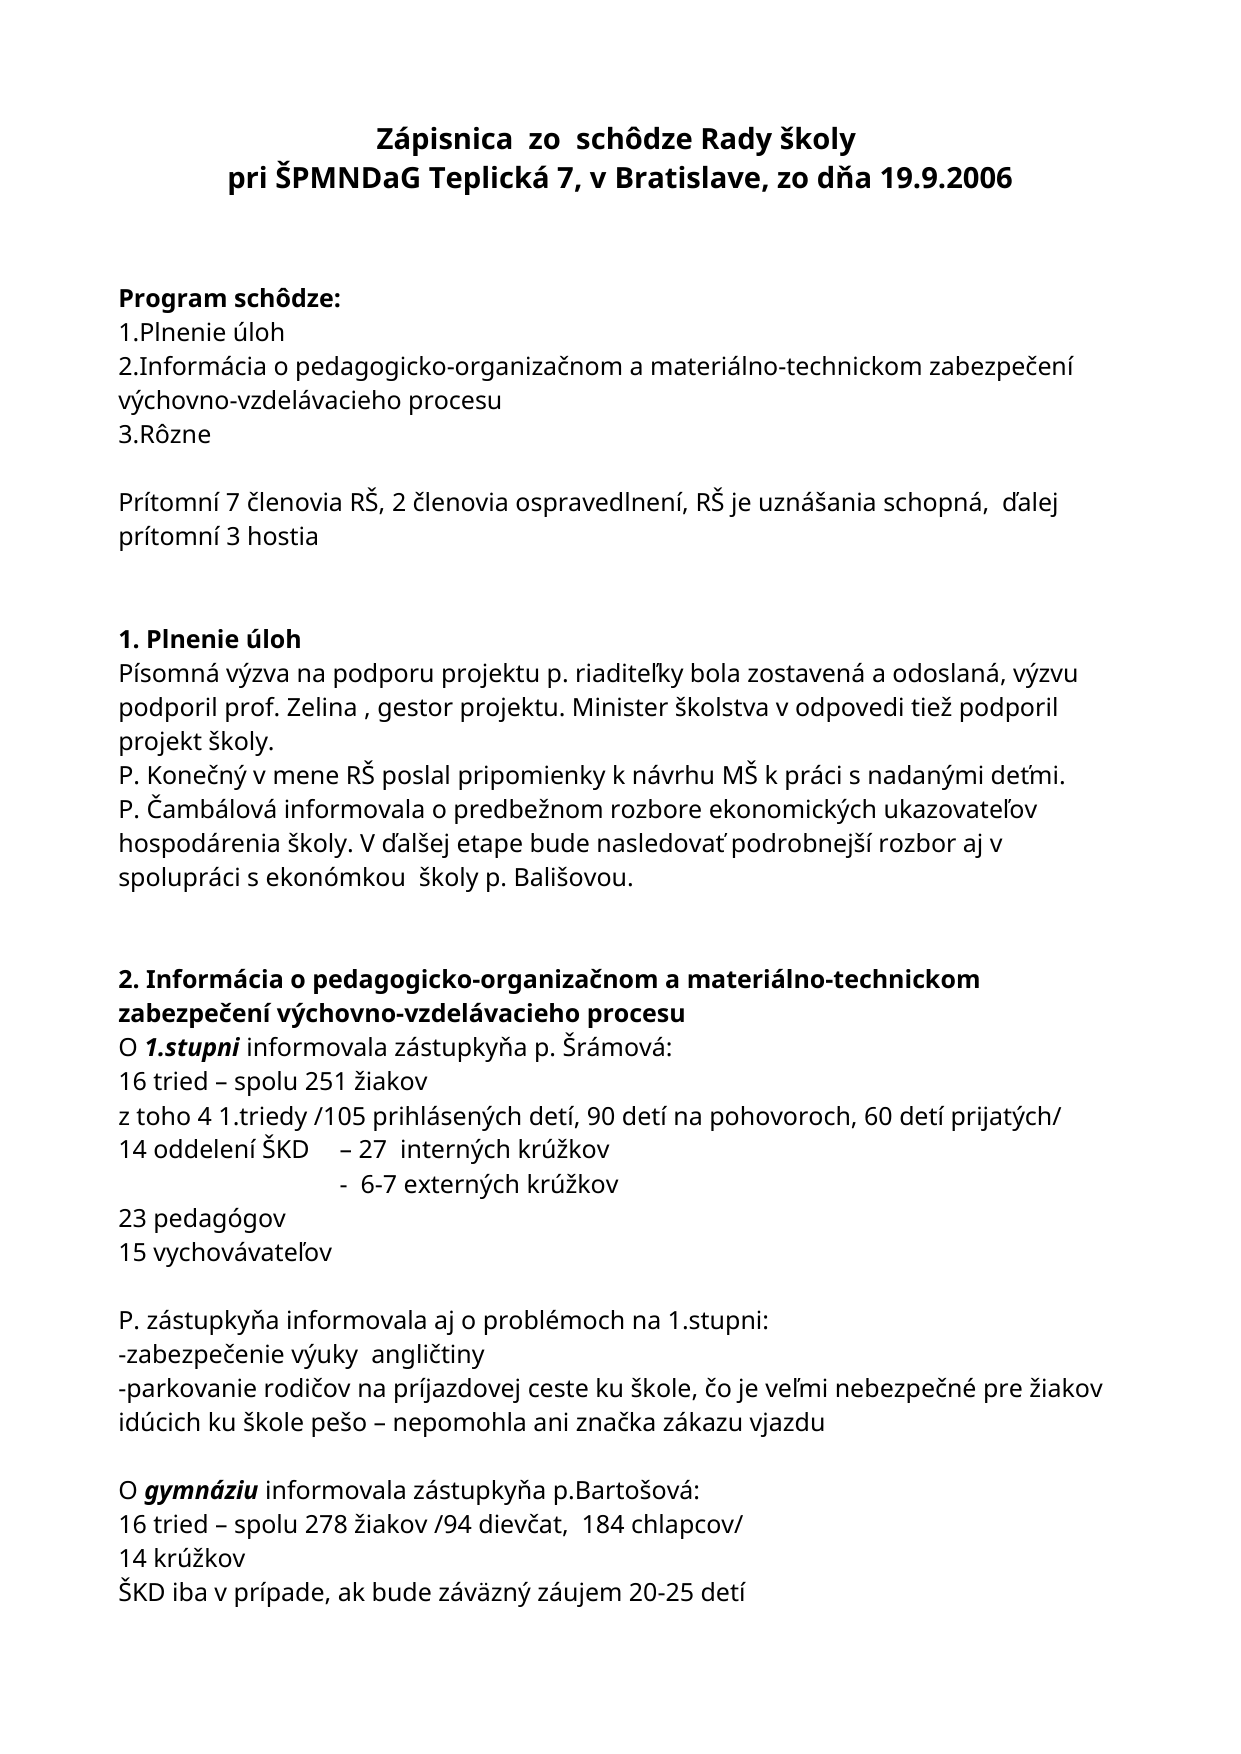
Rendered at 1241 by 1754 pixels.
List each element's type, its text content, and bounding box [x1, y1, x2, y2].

text O gymnáziu informovala zástupkyňa p.Bartošová: [118, 1473, 1122, 1507]
subtitle Zápisnica zo schôdze Rady školy [118, 118, 1122, 158]
list Plnenie úloh [118, 315, 1122, 349]
text 14 krúžkov [118, 1541, 1122, 1575]
subtitle pri ŠPMNDaG Teplická 7, v Bratislave, zo dňa 19.9.2006 [118, 158, 1122, 197]
text 1. Plnenie úloh [118, 621, 1122, 655]
subtitle Program schôdze: [118, 281, 1122, 315]
text 16 tried – spolu 251 žiakov [118, 1064, 1122, 1098]
list Informácia o pedagogicko-organizačnom a materiálno-technickom zabezpečení výchovno-vzdelávacieho procesu [118, 349, 1122, 417]
text -zabezpečenie výuky angličtiny [118, 1337, 1122, 1371]
text - 6-7 externých krúžkov [118, 1166, 1122, 1200]
text Prítomní 7 členovia RŠ, 2 členovia ospravedlnení, RŠ je uznášania schopná, ďalej prítomní 3 hostia [118, 485, 1122, 553]
subtitle 2. Informácia o pedagogicko-organizačnom a materiálno-technickom zabezpečení výchovno-vzdelávacieho procesu [118, 962, 1122, 1030]
text 15 vychovávateľov [118, 1234, 1122, 1268]
text ŠKD iba v prípade, ak bude záväzný záujem 20-25 detí [118, 1575, 1122, 1609]
text P. zástupkyňa informovala aj o problémoch na 1.stupni: [118, 1302, 1122, 1337]
text 23 pedagógov [118, 1200, 1122, 1234]
text 16 tried – spolu 278 žiakov /94 dievčat, 184 chlapcov/ [118, 1507, 1122, 1541]
text O 1.stupni informovala zástupkyňa p. Šrámová: [118, 1030, 1122, 1064]
text 14 oddelení ŠKD – 27 interných krúžkov [118, 1132, 1122, 1166]
text -parkovanie rodičov na príjazdovej ceste ku škole, čo je veľmi nebezpečné pre žiakov idúcich ku škole pešo – nepomohla ani značka zákazu vjazdu [118, 1371, 1122, 1439]
text z toho 4 1.triedy /105 prihlásených detí, 90 detí na pohovoroch, 60 detí prijatých/ [118, 1098, 1122, 1132]
text P. Čambálová informovala o predbežnom rozbore ekonomických ukazovateľov hospodárenia školy. V ďalšej etape bude nasledovať podrobnejší rozbor aj v spolupráci s ekonómkou školy p. Bališovou. [118, 792, 1122, 894]
text P. Konečný v mene RŠ poslal pripomienky k návrhu MŠ k práci s nadanými deťmi. [118, 757, 1122, 792]
text Písomná výzva na podporu projektu p. riaditeľky bola zostavená a odoslaná, výzvu podporil prof. Zelina , gestor projektu. Minister školstva v odpovedi tiež podporil projekt školy. [118, 655, 1122, 757]
list Rôzne [118, 417, 1122, 451]
